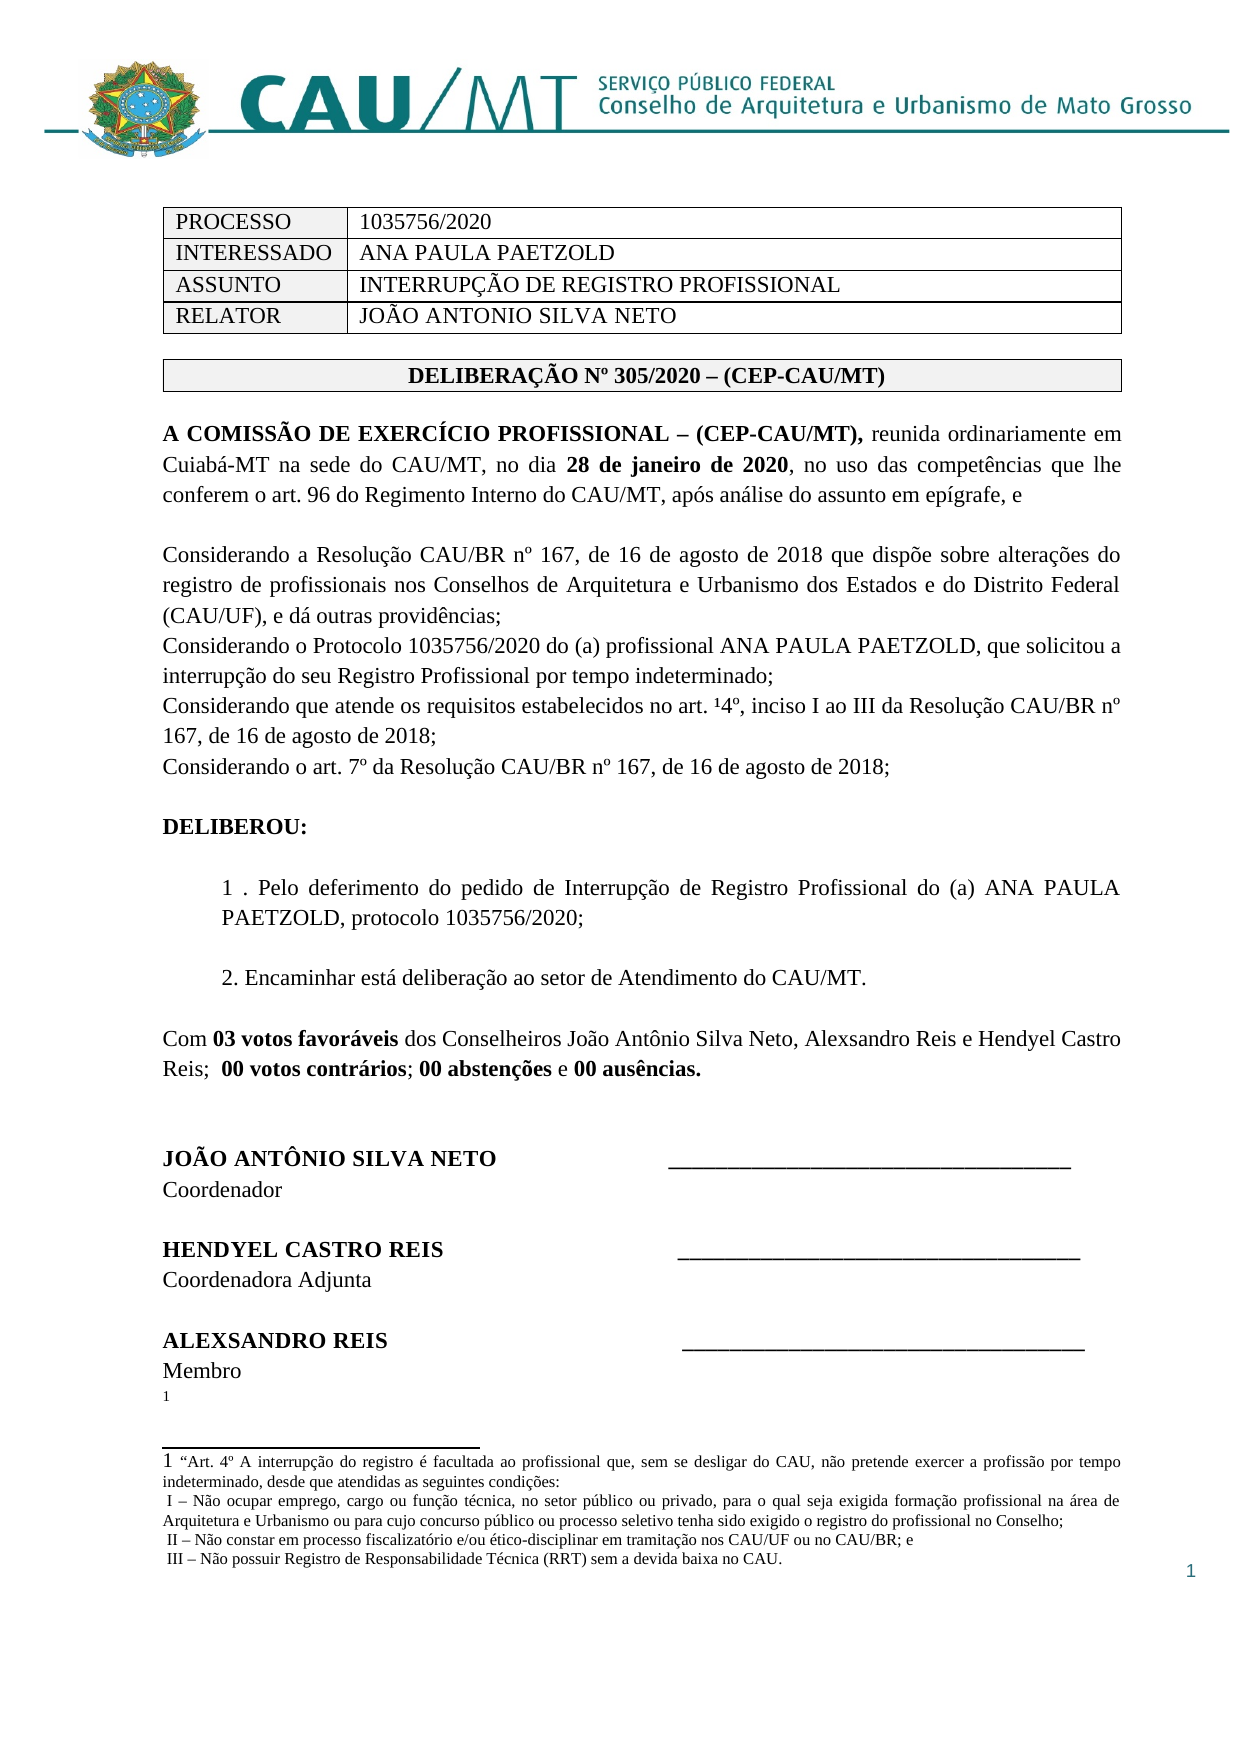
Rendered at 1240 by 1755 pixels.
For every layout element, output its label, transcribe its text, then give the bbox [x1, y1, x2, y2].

table_cell ASSUNTO [164, 271, 347, 301]
text HENDYEL CASTRO REIS __________________________________ [162, 1236, 1122, 1262]
text Com 03 votos favoráveis dos Conselheiros João Antônio Silva Neto, Alexsandro Reis e Hendyel Castro Reis; 00 votos contrários; 00 abstenções e 00 ausências. [162, 1025, 1122, 1081]
text 2. Encaminhar está deliberação ao setor de Atendimento do CAU/MT. [221, 964, 1122, 991]
text JOÃO ANTÔNIO SILVA NETO __________________________________ [162, 1146, 1122, 1172]
text ALEXSANDRO REIS __________________________________ [162, 1327, 1122, 1353]
text 1 . Pelo deferimento do pedido de Interrupção de Registro Profissional do (a) ANA PAULA PAETZOLD, protocolo 1035756/2020; [221, 874, 1122, 930]
text III – Não possuir Registro de Responsabilidade Técnica (RRT) sem a devida baixa no CAU. [162, 1549, 1122, 1568]
text A COMISSÃO DE EXERCÍCIO PROFISSIONAL – (CEP-CAU/MT), reunida ordinariamente em Cuiabá-MT na sede do CAU/MT, no dia 28 de janeiro de 2020, no uso das competências que lhe conferem o art. 96 do Regimento Interno do CAU/MT, após análise do assunto em epígrafe, e [162, 421, 1122, 507]
text Considerando que atende os requisitos estabelecidos no art. ¹4º, inciso I ao III da Resolução CAU/BR nº 167, de 16 de agosto de 2018; [162, 692, 1122, 749]
text Considerando o Protocolo 1035756/2020 do (a) profissional ANA PAULA PAETZOLD, que solicitou a interrupção do seu Registro Profissional por tempo indeterminado; [162, 632, 1122, 688]
table_cell INTERRUPÇÃO DE REGISTRO PROFISSIONAL [348, 271, 1121, 301]
text Considerando a Resolução CAU/BR nº 167, de 16 de agosto de 2018 que dispõe sobre alterações do registro de profissionais nos Conselhos de Arquitetura e Urbanismo dos Estados e do Distrito Federal (CAU/UF), e dá outras providências; [162, 541, 1122, 628]
table_header PROCESSO [164, 208, 347, 238]
text “Art. 4º A interrupção do registro é facultada ao profissional que, sem se desligar do CAU, não pretende exercer a profissão por tempo indeterminado, desde que atendidas as seguintes condições: [162, 1448, 1122, 1491]
text DELIBEROU: [162, 813, 1122, 839]
text DELIBERAÇÃO Nº 305/2020 – (CEP-CAU/MT) [164, 360, 1121, 391]
text I – Não ocupar emprego, cargo ou função técnica, no setor público ou privado, para o qual seja exigida formação profissional na área de Arquitetura e Urbanismo ou para cujo concurso público ou processo seletivo tenha sido exigido o registro do profissional no Conselho; [162, 1491, 1122, 1529]
table_cell INTERESSADO [164, 239, 347, 270]
table_cell JOÃO ANTONIO SILVA NETO [348, 303, 1121, 333]
table_header 1035756/2020 [348, 208, 1121, 238]
text Considerando o art. 7º da Resolução CAU/BR nº 167, de 16 de agosto de 2018; [162, 753, 1122, 779]
text Coordenador [162, 1176, 1122, 1202]
text Coordenadora Adjunta [162, 1266, 1122, 1293]
table_cell RELATOR [164, 303, 347, 333]
table_cell ANA PAULA PAETZOLD [348, 239, 1121, 270]
text Membro [162, 1357, 1122, 1383]
text II – Não constar em processo fiscalizatório e/ou ético-disciplinar em tramitação nos CAU/UF ou no CAU/BR; e [162, 1529, 1122, 1549]
